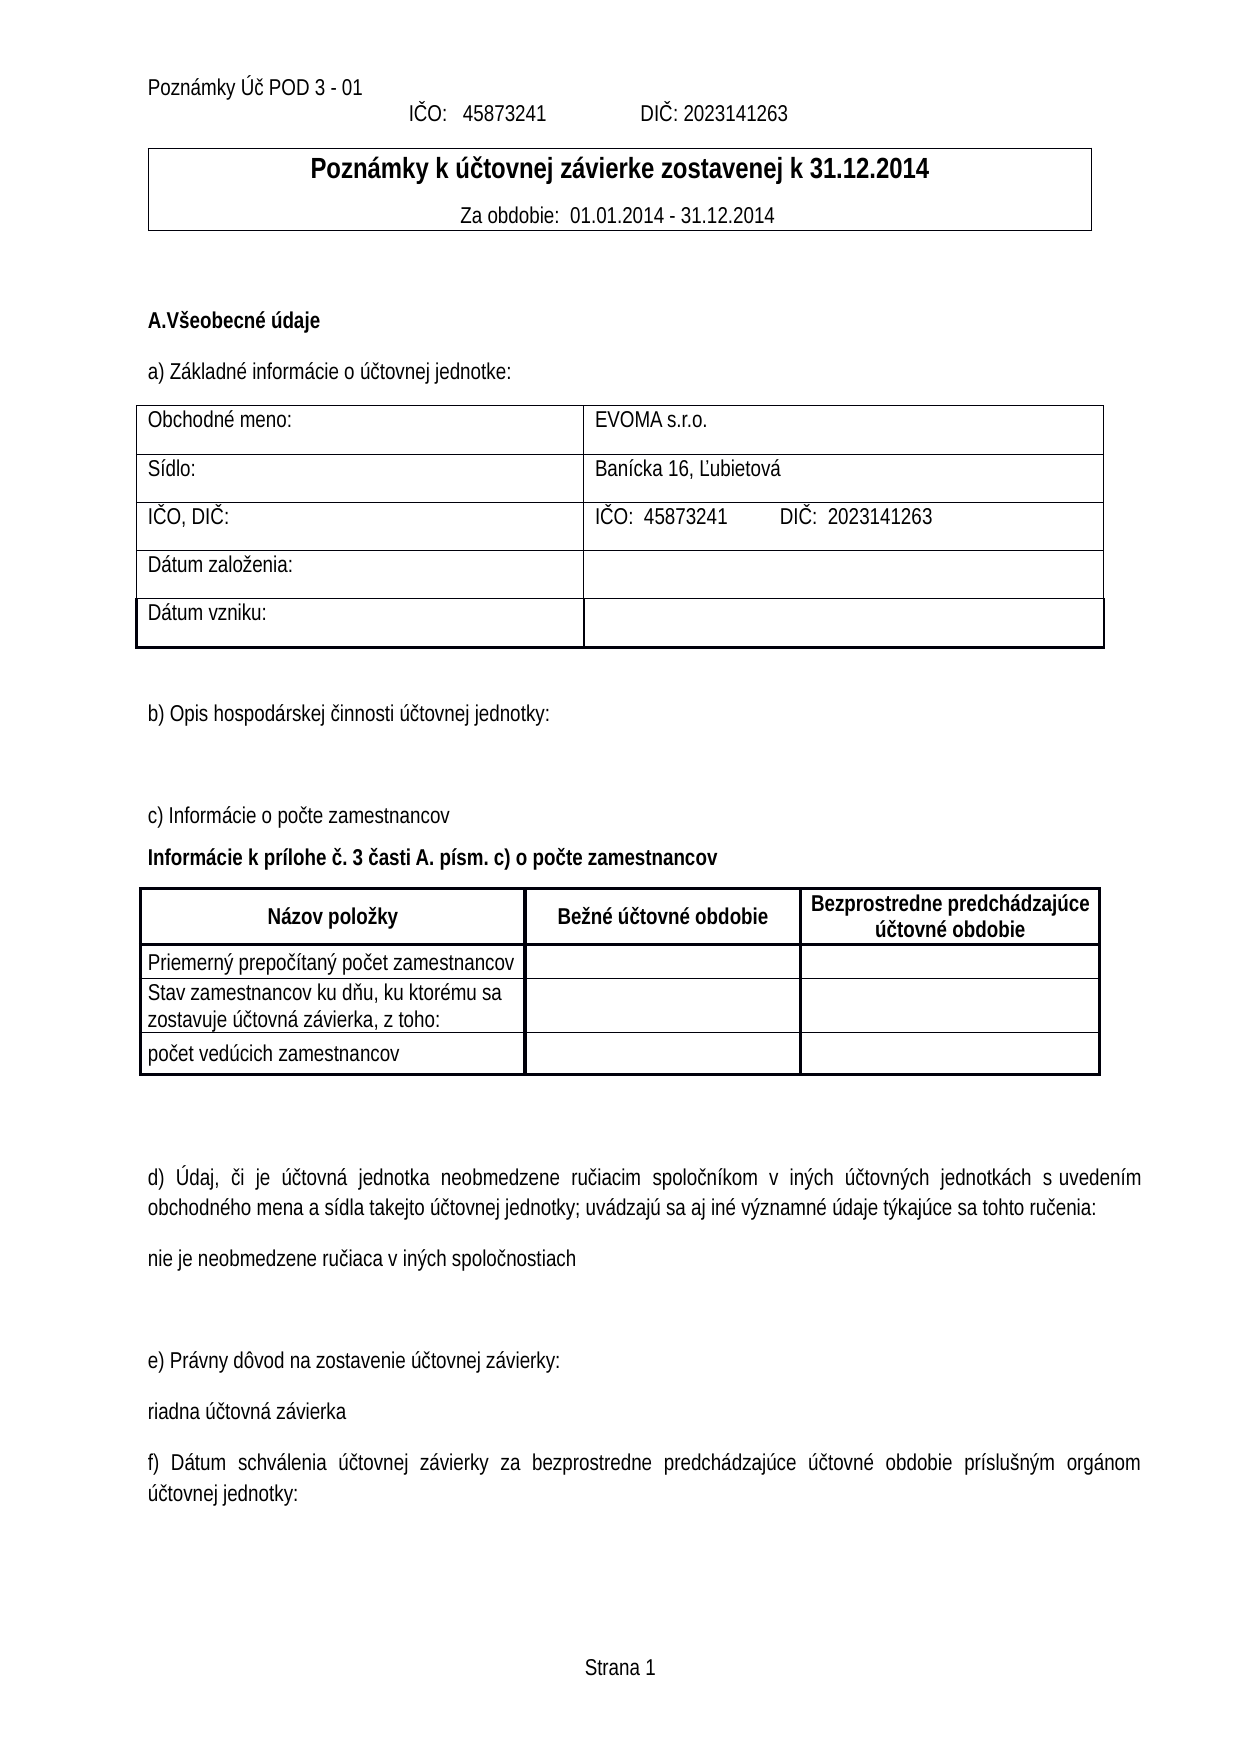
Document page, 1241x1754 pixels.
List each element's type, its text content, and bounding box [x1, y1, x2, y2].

text A.Všeobecné údaje [148, 307, 1092, 333]
table_cell Priemerný prepočítaný počet zamestnancov [142, 946, 523, 978]
table_cell [802, 946, 1098, 978]
text Poznámky k účtovnej závierke zostavenej k 31.12.2014 [149, 149, 1091, 184]
text b) Opis hospodárskej činnosti účtovnej jednotky: [148, 699, 1092, 726]
table_cell Dátum vzniku: [138, 599, 583, 646]
table_cell [527, 1033, 799, 1073]
text d) Údaj, či je účtovná jednotka neobmedzene ručiacim spoločníkom v iných účtovných jednotkách s uvedením obchodného mena a sídla takejto účtovnej jednotky; uvádzajú sa aj iné významné údaje týkajúce sa tohto ručenia: [148, 1164, 1141, 1221]
table_cell počet vedúcich zamestnancov [142, 1033, 523, 1073]
table_cell [527, 979, 799, 1032]
table_cell [527, 946, 799, 978]
table_cell IČO: 45873241 DIČ: 2023141263 [584, 503, 1103, 550]
table_cell [802, 979, 1098, 1032]
text Za obdobie: 01.01.2014 - 31.12.2014 [149, 199, 1091, 230]
table_cell Sídlo: [137, 455, 583, 502]
table_header a) Základné informácie o účtovnej jednotke: [136, 358, 1104, 405]
table_cell [802, 1033, 1098, 1073]
table_cell Dátum založenia: [137, 551, 583, 598]
text e) Právny dôvod na zostavenie účtovnej závierky: [148, 1347, 1141, 1374]
text Informácie k prílohe č. 3 časti A. písm. c) o počte zamestnancov [148, 844, 1092, 871]
text c) Informácie o počte zamestnancov [148, 802, 1092, 828]
table_cell [584, 551, 1103, 598]
table_cell IČO, DIČ: [137, 503, 583, 550]
text nie je neobmedzene ručiaca v iných spoločnostiach [148, 1245, 1141, 1272]
table_header Bezprostredne predchádzajúce účtovné obdobie [802, 890, 1098, 943]
table_cell EVOMA s.r.o. [584, 406, 1103, 453]
table_header Názov položky [142, 890, 523, 943]
table_header Bežné účtovné obdobie [527, 890, 799, 943]
table_cell [585, 599, 1103, 646]
table_cell Obchodné meno: [137, 406, 583, 453]
table_cell Banícka 16, Ľubietová [584, 455, 1103, 502]
text f) Dátum schválenia účtovnej závierky za bezprostredne predchádzajúce účtovné obdobie príslušným orgánom účtovnej jednotky: [148, 1449, 1141, 1506]
table_cell Stav zamestnancov ku dňu, ku ktorému sa zostavuje účtovná závierka, z toho: [142, 979, 523, 1032]
text riadna účtovná závierka [148, 1398, 1141, 1425]
